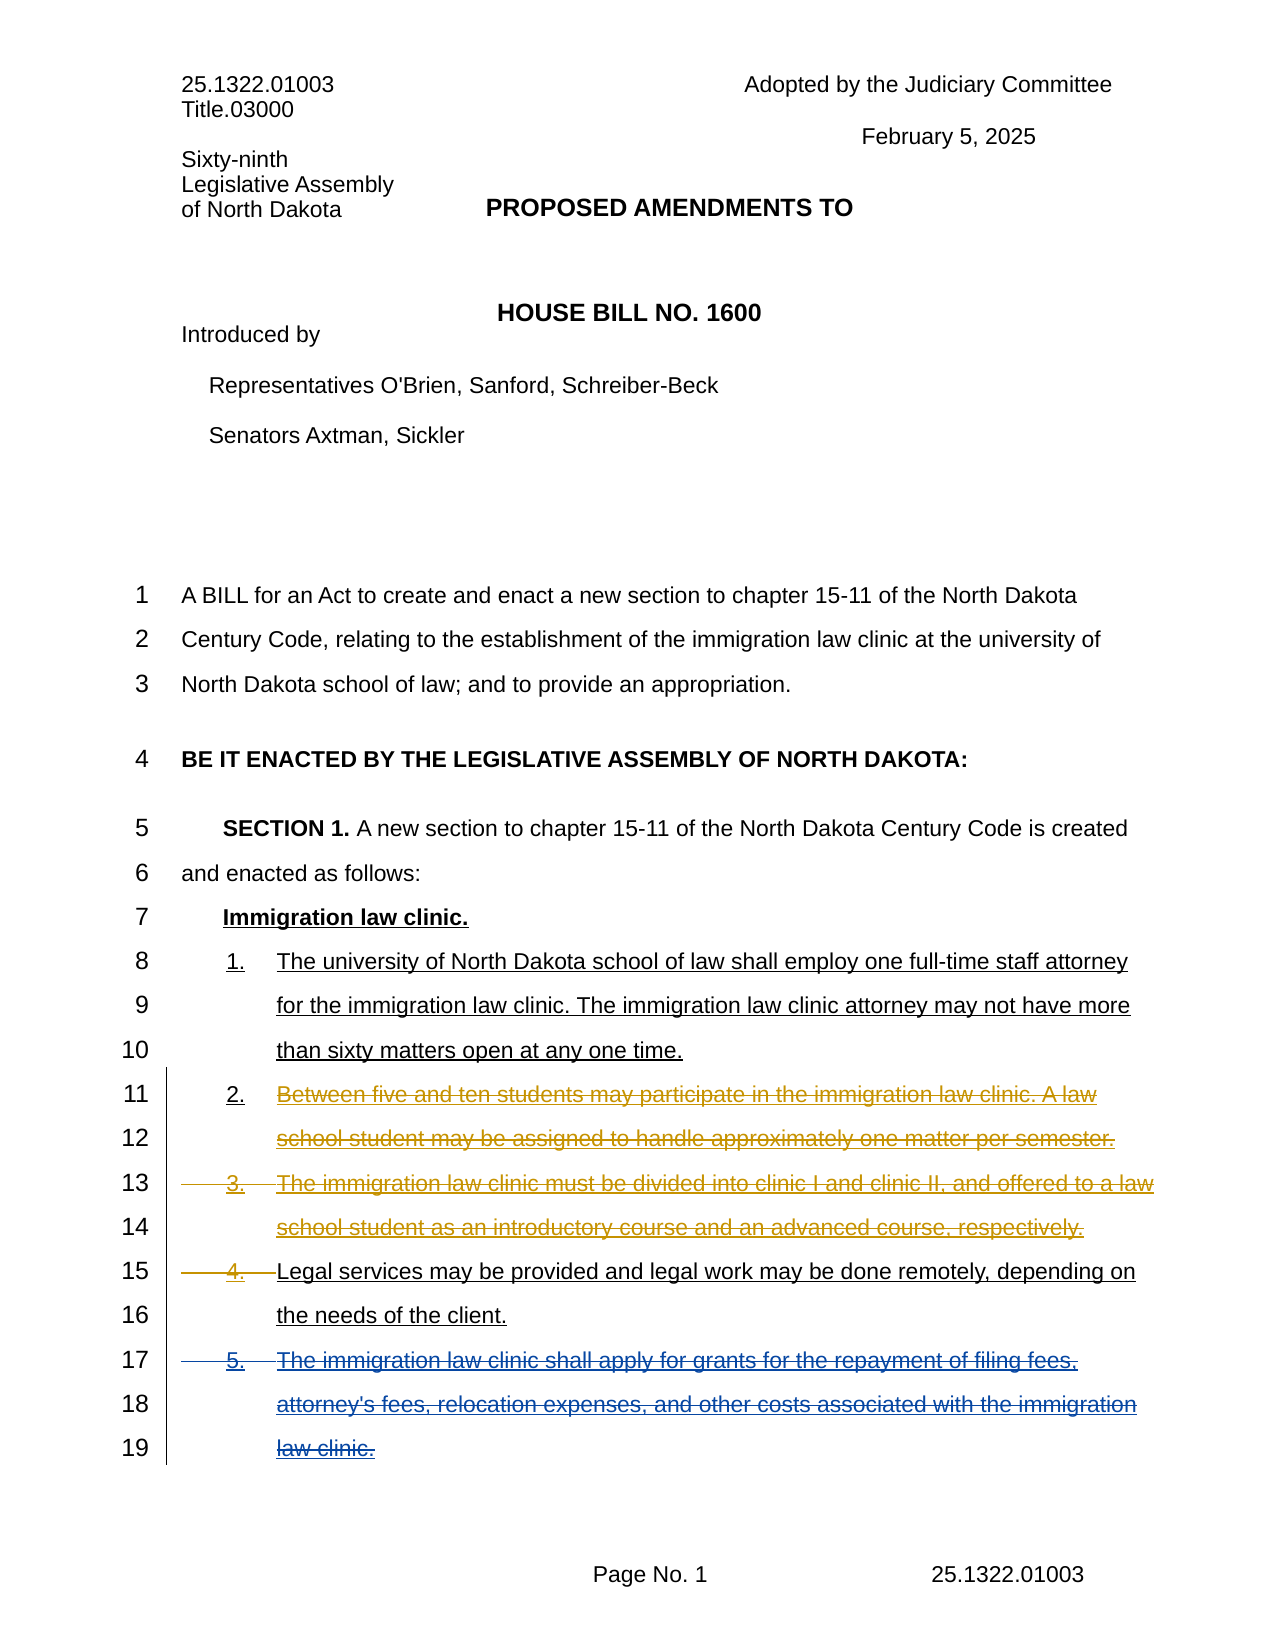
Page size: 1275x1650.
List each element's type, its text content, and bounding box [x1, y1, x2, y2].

text Introduced by [181, 323, 1154, 348]
subtitle Immigration law clinic. [181, 890, 1154, 934]
table_cell Sixty-ninth [181, 123, 744, 173]
text BE IT ENACTED BY THE LEGISLATIVE ASSEMBLY OF NORTH DAKOTA: [181, 732, 1154, 776]
text Senators Axtman, Sickler [208, 425, 1154, 448]
text of North Dakota [181, 198, 1154, 223]
text Representatives O'Brien, Sanford, Schreiber-Beck [208, 375, 1154, 398]
table_header Adopted by the Judiciary Committee [744, 73, 1153, 123]
table_header 25.1322.01003 Title.03000 [181, 73, 744, 123]
text Legislative Assembly [181, 173, 1154, 198]
text 2. Legal services may be provided and legal work may be done remotely, depending on the needs of the client. 3. The university of North Dakota law school may charge nominal fees, as needed, to operate the immigration law clinic. [181, 1067, 1154, 1156]
title A BILL for an Act to create and enact a new section to chapter 15‑11 of the North Dakota Century Code, relating to the establishment of the immigration law clinic at the university of North Dakota school of law; and to provide an appropriation. [181, 568, 1154, 701]
table_cell February 5, 2025 [744, 123, 1153, 173]
text 2. Legal services may be provided and legal work may be done remotely, depending on the needs of the client. 3. The university of North Dakota law school may charge nominal fees, as needed, to operate the immigration law clinic. [181, 1244, 1154, 1333]
title PROPOSED AMENDMENTS TO [486, 192, 872, 221]
text 1. The university of North Dakota school of law shall employ one full-time staff attorney for the immigration law clinic. The immigration law clinic attorney may not have more than sixty matters open at any one time. [181, 934, 1154, 1067]
text SECTION 1. A new section to chapter 15‑11 of the North Dakota Century Code is created and enacted as follows: [181, 801, 1154, 890]
title House BILL NO. 1600 [490, 297, 762, 326]
